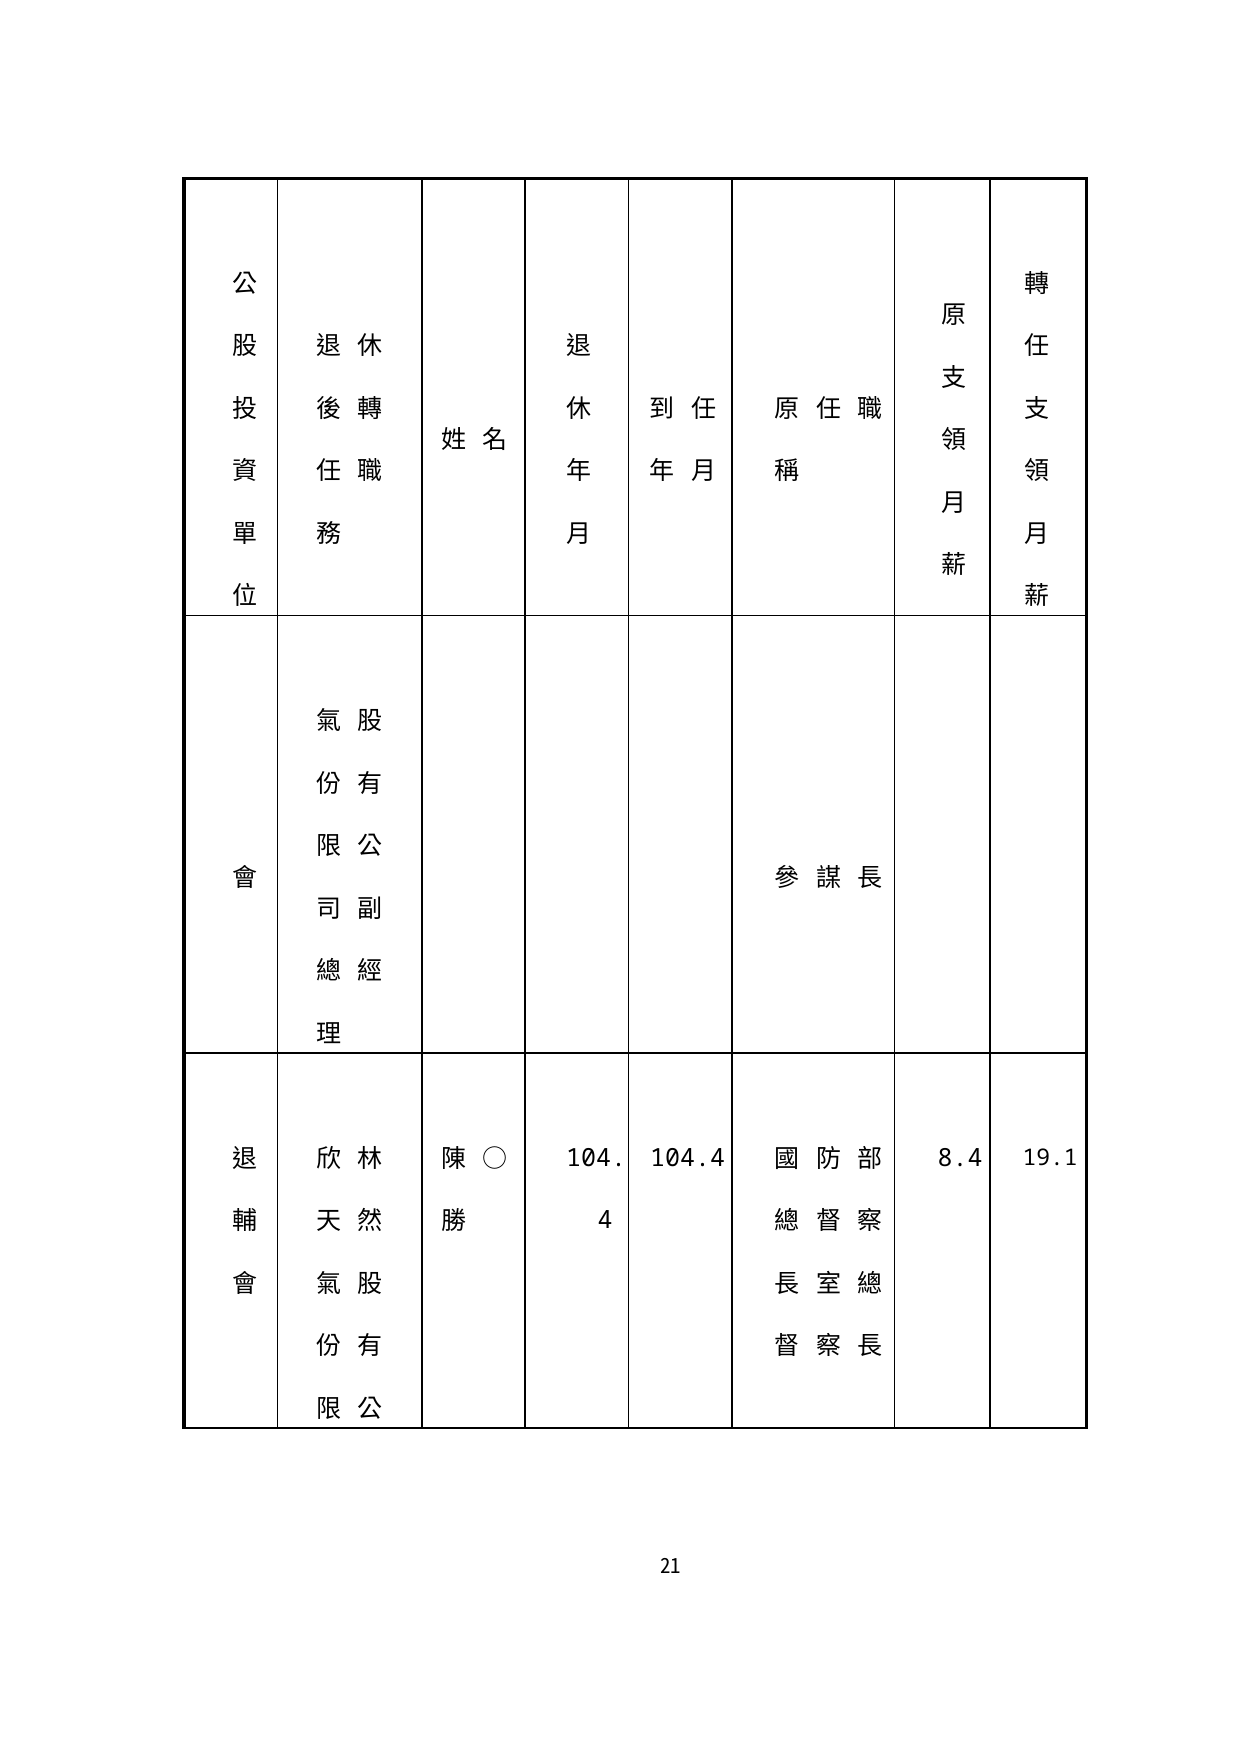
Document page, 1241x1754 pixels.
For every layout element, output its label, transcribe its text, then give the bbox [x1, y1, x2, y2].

table_cell 8.4 [895, 1054, 989, 1427]
table_header 原支領月薪 [895, 180, 989, 615]
table_cell 國防部總督察長室總督察長 [733, 1054, 894, 1427]
table_cell 參謀長 [733, 616, 894, 1052]
table_cell 氣股份有限公司副總經理 [278, 616, 421, 1052]
table_cell 104.4 [526, 1054, 628, 1427]
table_cell [423, 616, 524, 1052]
table_header 到任年月 [629, 180, 731, 615]
table_cell 19.1 [991, 1054, 1085, 1427]
table_header 姓名 [423, 180, 524, 615]
table_header 公股投資單位 [186, 180, 277, 615]
table_cell 欣林天然氣股份有限公 [278, 1054, 421, 1427]
table_cell [895, 616, 989, 1052]
table_cell 陳○勝 [423, 1054, 524, 1427]
table_cell [991, 616, 1085, 1052]
table_cell [629, 616, 731, 1052]
table_cell 會 [186, 616, 277, 1052]
table_cell [526, 616, 628, 1052]
table_header 退休年月 [526, 180, 628, 615]
table_header 退休後轉任職務 [278, 180, 421, 615]
table_cell 退輔會 [186, 1054, 277, 1427]
table_header 原任職稱 [733, 180, 894, 615]
table_cell 104.4 [629, 1054, 731, 1427]
table_header 轉任支領月薪 [991, 180, 1085, 615]
